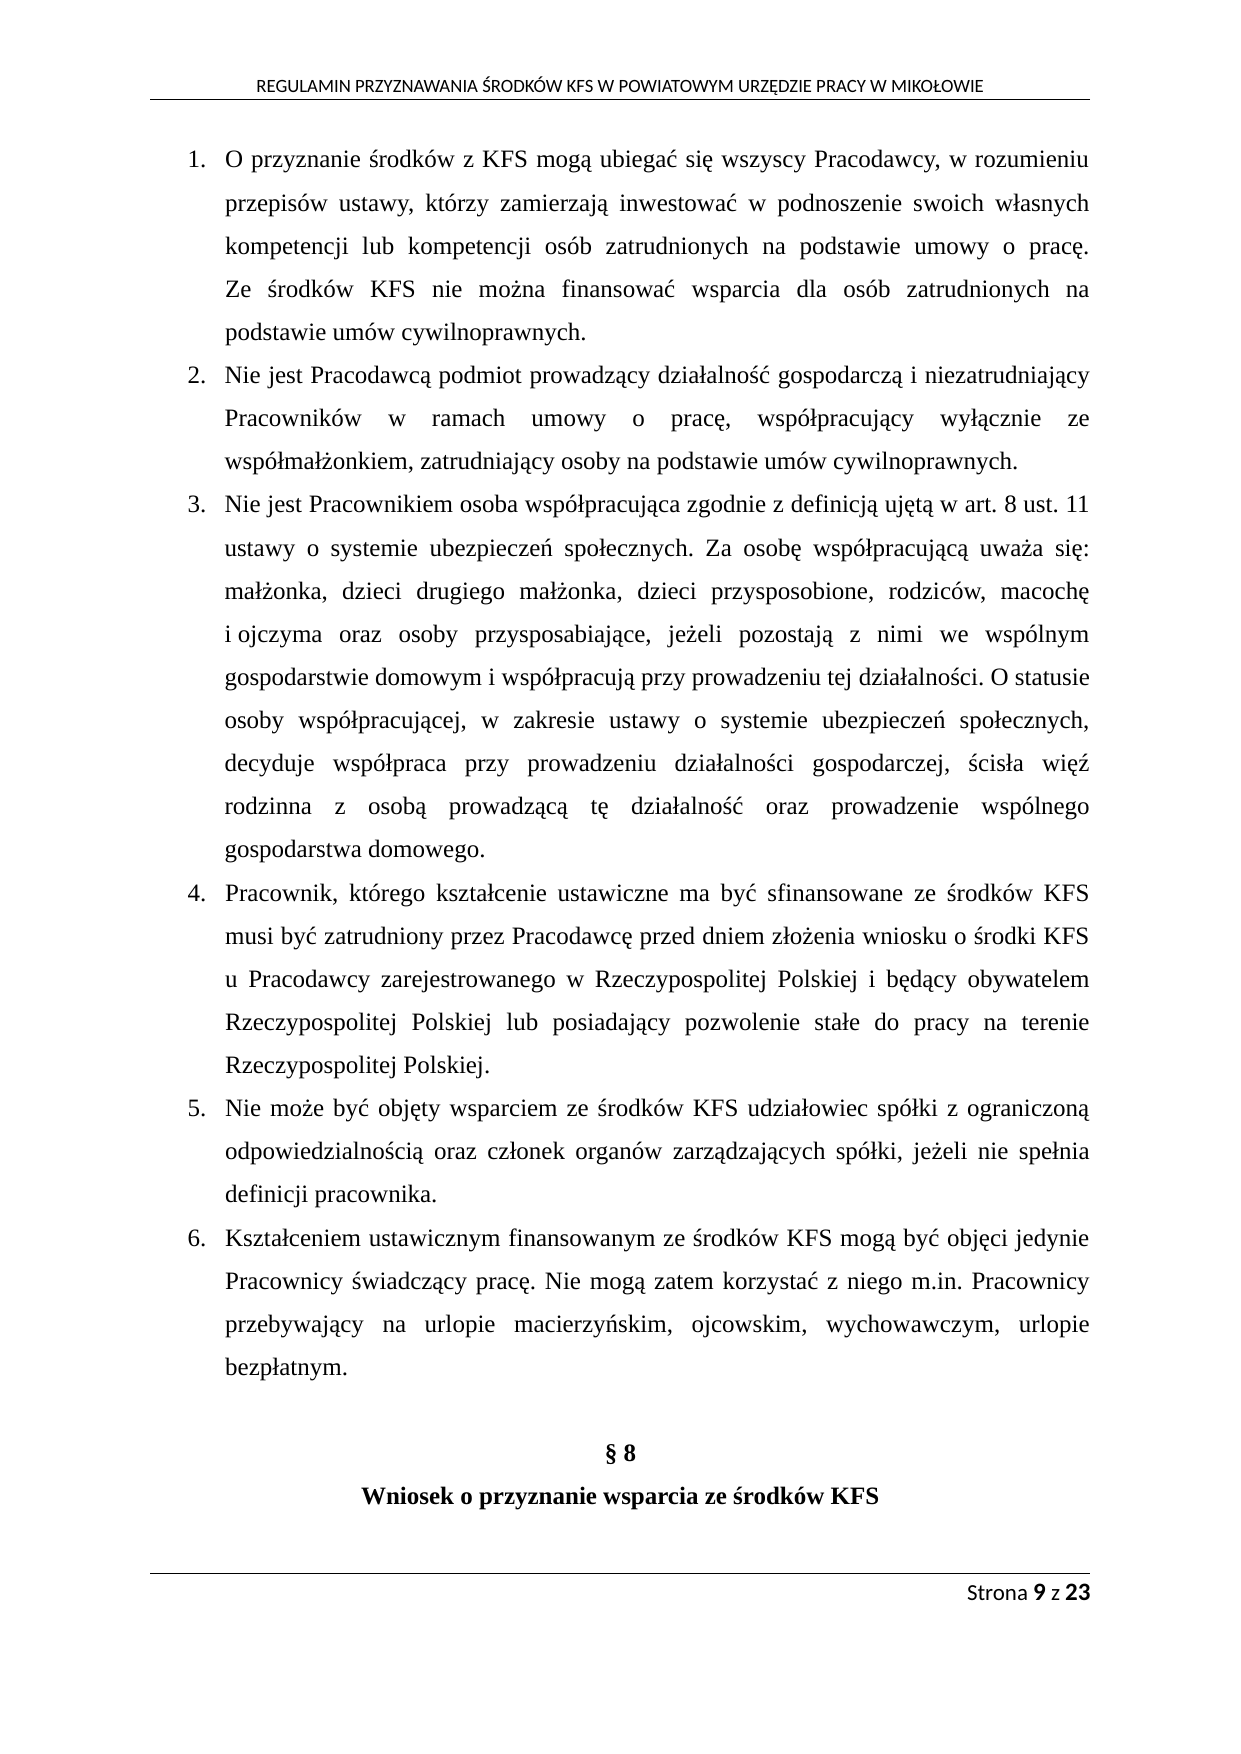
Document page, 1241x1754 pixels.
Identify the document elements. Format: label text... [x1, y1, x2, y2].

list O przyznanie środków z KFS mogą ubiegać się wszyscy Pracodawcy, w rozumieniu przepisów ustawy, którzy zamierzają inwestować w podnoszenie swoich własnych kompetencji lub kompetencji osób zatrudnionych na podstawie umowy o pracę. Ze środków KFS nie można finansować wsparcia dla osób zatrudnionych na podstawie umów cywilnoprawnych. [187, 144, 1090, 346]
list Nie może być objęty wsparciem ze środków KFS udziałowiec spółki z ograniczoną odpowiedzialnością oraz członek organów zarządzających spółki, jeżeli nie spełnia definicji pracownika. [187, 1093, 1090, 1208]
text § 8 [150, 1438, 1090, 1467]
list Nie jest Pracownikiem osoba współpracująca zgodnie z definicją ujętą w art. 8 ust. 11 ustawy o systemie ubezpieczeń społecznych. Za osobę współpracującą uważa się: małżonka, dzieci drugiego małżonka, dzieci przysposobione, rodziców, macochę i ojczyma oraz osoby przysposabiające, jeżeli pozostają z nimi we wspólnym gospodarstwie domowym i współpracują przy prowadzeniu tej działalności. O statusie osoby współpracującej, w zakresie ustawy o systemie ubezpieczeń społecznych, decyduje współpraca przy prowadzeniu działalności gospodarczej, ścisła więź rodzinna z osobą prowadzącą tę działalność oraz prowadzenie wspólnego gospodarstwa domowego. [187, 489, 1090, 863]
list Nie jest Pracodawcą podmiot prowadzący działalność gospodarczą i niezatrudniający Pracowników w ramach umowy o pracę, współpracujący wyłącznie ze współmałżonkiem, zatrudniający osoby na podstawie umów cywilnoprawnych. [187, 360, 1090, 475]
list Kształceniem ustawicznym finansowanym ze środków KFS mogą być objęci jedynie Pracownicy świadczący pracę. Nie mogą zatem korzystać z niego m.in. Pracownicy przebywający na urlopie macierzyńskim, ojcowskim, wychowawczym, urlopie bezpłatnym. [187, 1223, 1090, 1381]
text Wniosek o przyznanie wsparcia ze środków KFS [150, 1481, 1090, 1510]
list Pracownik, którego kształcenie ustawiczne ma być sfinansowane ze środków KFS musi być zatrudniony przez Pracodawcę przed dniem złożenia wniosku o środki KFS u Pracodawcy zarejestrowanego w Rzeczypospolitej Polskiej i będący obywatelem Rzeczypospolitej Polskiej lub posiadający pozwolenie stałe do pracy na terenie Rzeczypospolitej Polskiej. [187, 878, 1090, 1079]
